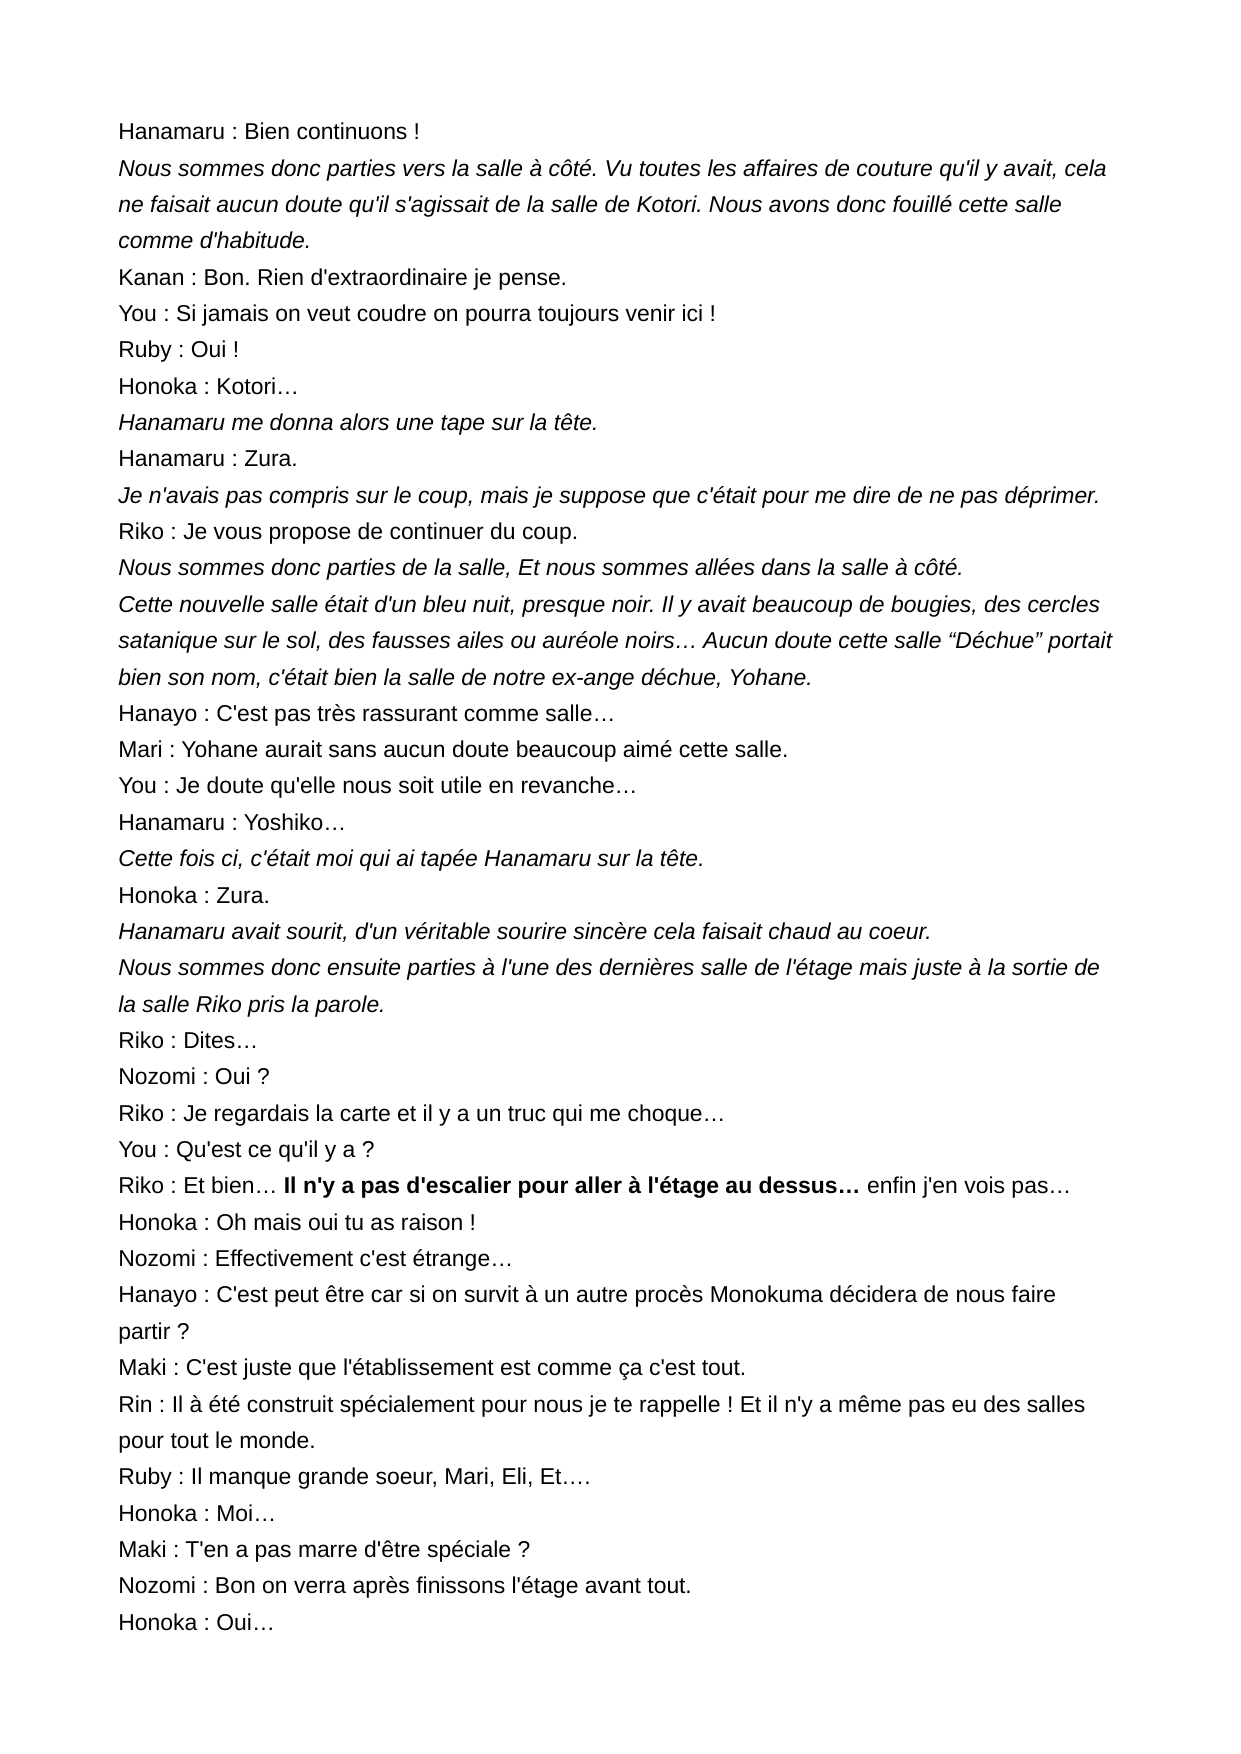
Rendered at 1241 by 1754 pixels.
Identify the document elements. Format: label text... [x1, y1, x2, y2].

text Riko : Je regardais la carte et il y a un truc qui me choque… [118, 1100, 1122, 1126]
text Honoka : Kotori… [118, 373, 1122, 399]
text Nozomi : Effectivement c'est étrange… [118, 1245, 1122, 1271]
text Hanamaru : Zura. [118, 445, 1122, 472]
text Riko : Je vous propose de continuer du coup. [118, 518, 1122, 544]
text Nous sommes donc parties vers la salle à côté. Vu toutes les affaires de couture qu'il y avait, cela ne faisait aucun doute qu'il s'agissait de la salle de Kotori. Nous avons donc fouillé cette salle comme d'habitude. [118, 154, 1122, 253]
text Hanamaru me donna alors une tape sur la tête. [118, 409, 1122, 435]
text Cette nouvelle salle était d'un bleu nuit, presque noir. Il y avait beaucoup de bougies, des cercles satanique sur le sol, des fausses ailes ou auréole noirs… Aucun doute cette salle “Déchue” portait bien son nom, c'était bien la salle de notre ex-ange déchue, Yohane. [118, 591, 1122, 690]
text Riko : Dites… [118, 1027, 1122, 1053]
text Hanamaru : Bien continuons ! [118, 118, 1122, 144]
text Hanayo : C'est pas très rassurant comme salle… [118, 700, 1122, 726]
text Nozomi : Oui ? [118, 1063, 1122, 1090]
text Rin : Il à été construit spécialement pour nous je te rappelle ! Et il n'y a même pas eu des salles pour tout le monde. [118, 1391, 1122, 1453]
text Maki : C'est juste que l'établissement est comme ça c'est tout. [118, 1354, 1122, 1381]
text Honoka : Oui… [118, 1609, 1122, 1635]
text Nous sommes donc ensuite parties à l'une des dernières salle de l'étage mais juste à la sortie de la salle Riko pris la parole. [118, 954, 1122, 1017]
text Hanayo : C'est peut être car si on survit à un autre procès Monokuma décidera de nous faire partir ? [118, 1281, 1122, 1344]
text Hanamaru : Yoshiko… [118, 809, 1122, 835]
text You : Si jamais on veut coudre on pourra toujours venir ici ! [118, 300, 1122, 326]
text Ruby : Oui ! [118, 336, 1122, 363]
text Ruby : Il manque grande soeur, Mari, Eli, Et…. [118, 1463, 1122, 1489]
text Nous sommes donc parties de la salle, Et nous sommes allées dans la salle à côté. [118, 554, 1122, 581]
text Nozomi : Bon on verra après finissons l'étage avant tout. [118, 1572, 1122, 1599]
text You : Je doute qu'elle nous soit utile en revanche… [118, 772, 1122, 799]
text Maki : T'en a pas marre d'être spéciale ? [118, 1536, 1122, 1562]
text Hanamaru avait sourit, d'un véritable sourire sincère cela faisait chaud au coeur. [118, 918, 1122, 944]
text Cette fois ci, c'était moi qui ai tapée Hanamaru sur la tête. [118, 845, 1122, 872]
text Honoka : Oh mais oui tu as raison ! [118, 1209, 1122, 1235]
text Honoka : Moi… [118, 1499, 1122, 1526]
text Mari : Yohane aurait sans aucun doute beaucoup aimé cette salle. [118, 736, 1122, 762]
text You : Qu'est ce qu'il y a ? [118, 1136, 1122, 1162]
text Kanan : Bon. Rien d'extraordinaire je pense. [118, 263, 1122, 290]
text Riko : Et bien… Il n'y a pas d'escalier pour aller à l'étage au dessus… enfin j'en vois pas… [118, 1172, 1122, 1199]
text Honoka : Zura. [118, 882, 1122, 908]
text Je n'avais pas compris sur le coup, mais je suppose que c'était pour me dire de ne pas déprimer. [118, 482, 1122, 508]
